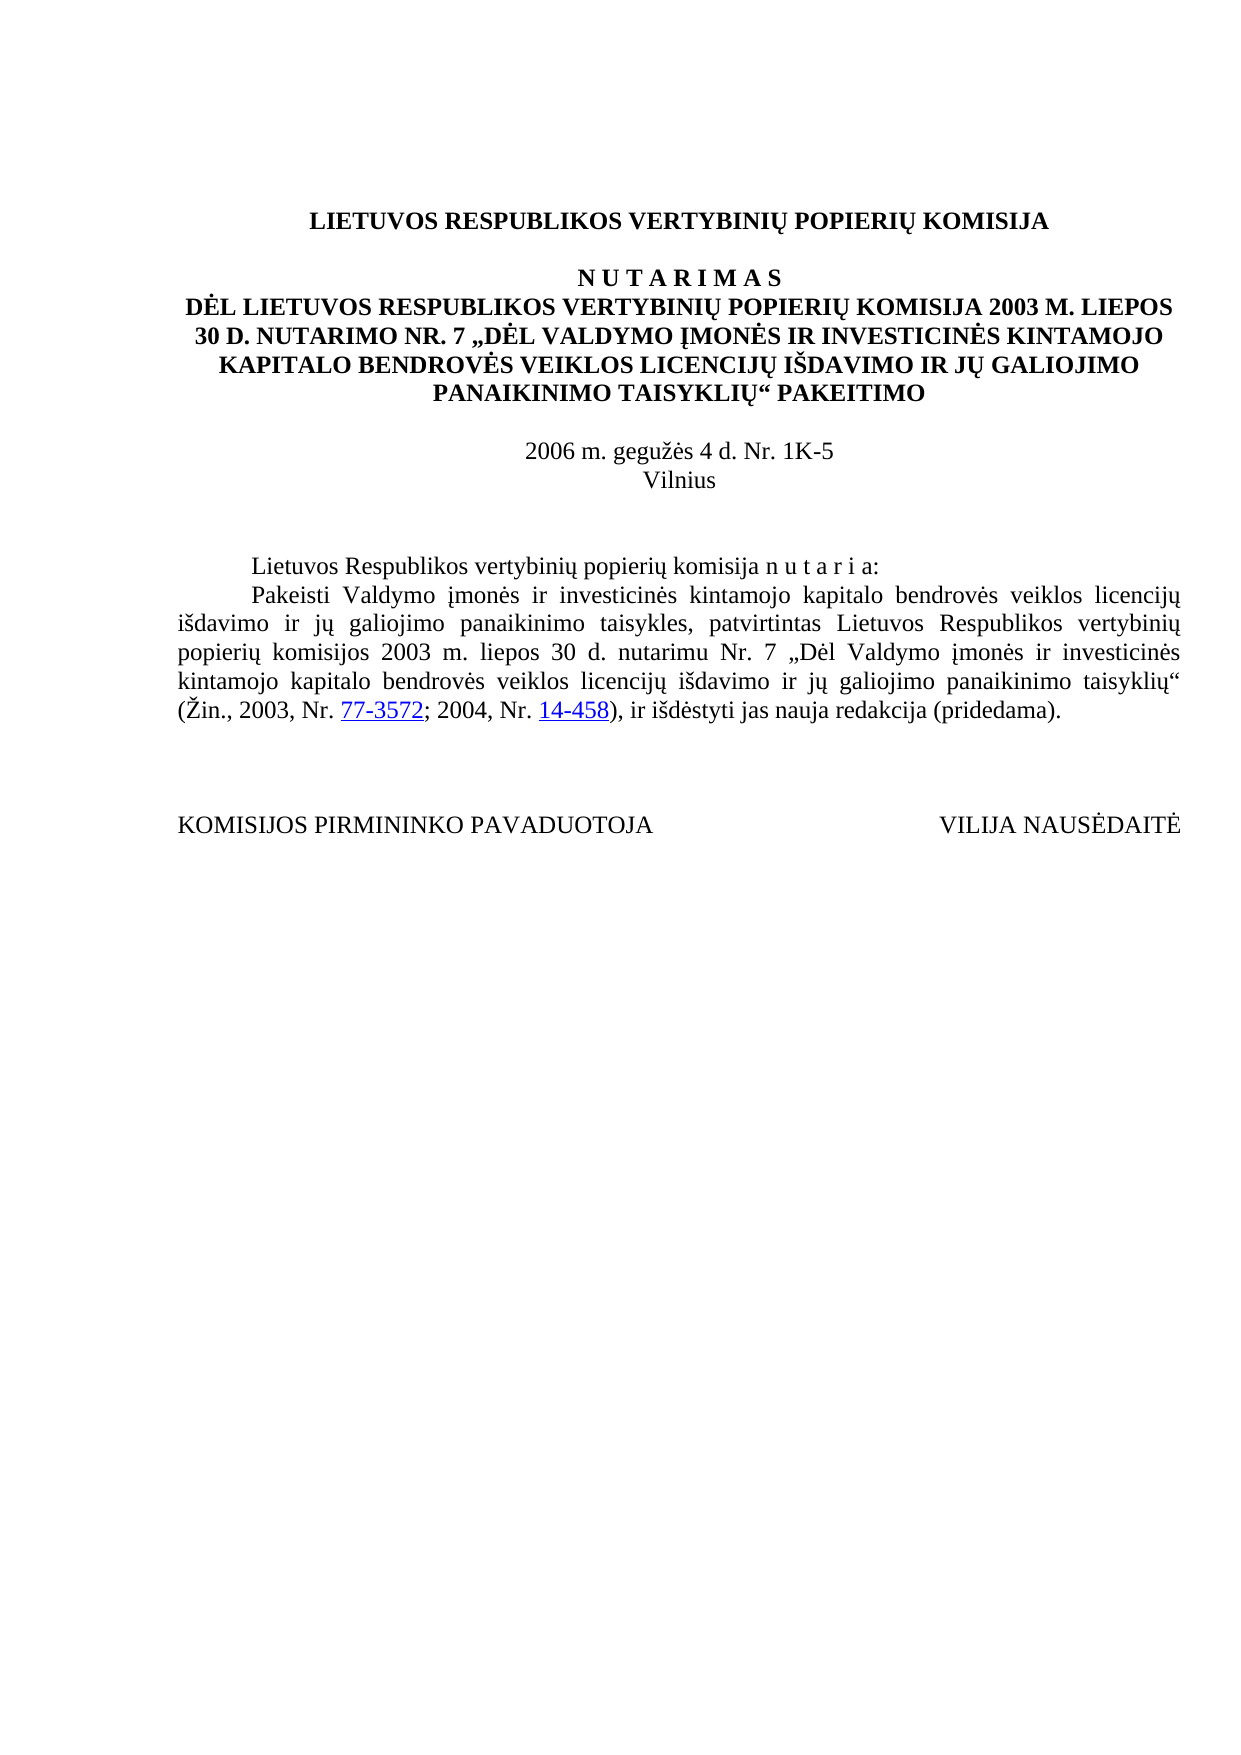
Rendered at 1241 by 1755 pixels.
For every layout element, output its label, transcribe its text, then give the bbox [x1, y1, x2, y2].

text Pakeisti Valdymo įmonės ir investicinės kintamojo kapitalo bendrovės veiklos licencijų išdavimo ir jų galiojimo panaikinimo taisykles, patvirtintas Lietuvos Respublikos vertybinių popierių komisijos 2003 m. liepos 30 d. nutarimu Nr. 7 „Dėl Valdymo įmonės ir investicinės kintamojo kapitalo bendrovės veiklos licencijų išdavimo ir jų galiojimo panaikinimo taisyklių“ (Žin., 2003, Nr. 77-3572; 2004, Nr. 14-458), ir išdėstyti jas nauja redakcija (pridedama). [177, 580, 1181, 723]
text Lietuvos Respublikos vertybinių popierių komisija nutaria: [177, 551, 1181, 580]
text 2006 m. gegužės 4 d. Nr. 1K-5 [177, 436, 1181, 465]
text Vilnius [177, 465, 1181, 493]
text LIETUVOS RESPUBLIKOS VERTYBINIŲ POPIERIŲ KOMISIJA [177, 206, 1181, 235]
text KOMISIJOS PIRMININKO PAVADUOTOJA VILIJA NAUSĖDAITĖ [177, 810, 1181, 838]
text N U T A R I M A S [177, 263, 1181, 292]
text DĖL LIETUVOS RESPUBLIKOS VERTYBINIŲ POPIERIŲ KOMISIJA 2003 M. LIEPOS 30 D. NUTARIMO NR. 7 „DĖL VALDYMO ĮMONĖS IR INVESTICINĖS KINTAMOJO KAPITALO BENDROVĖS VEIKLOS LICENCIJŲ IŠDAVIMO IR JŲ GALIOJIMO PANAIKINIMO TAISYKLIŲ“ PAKEITIMO [177, 292, 1181, 407]
